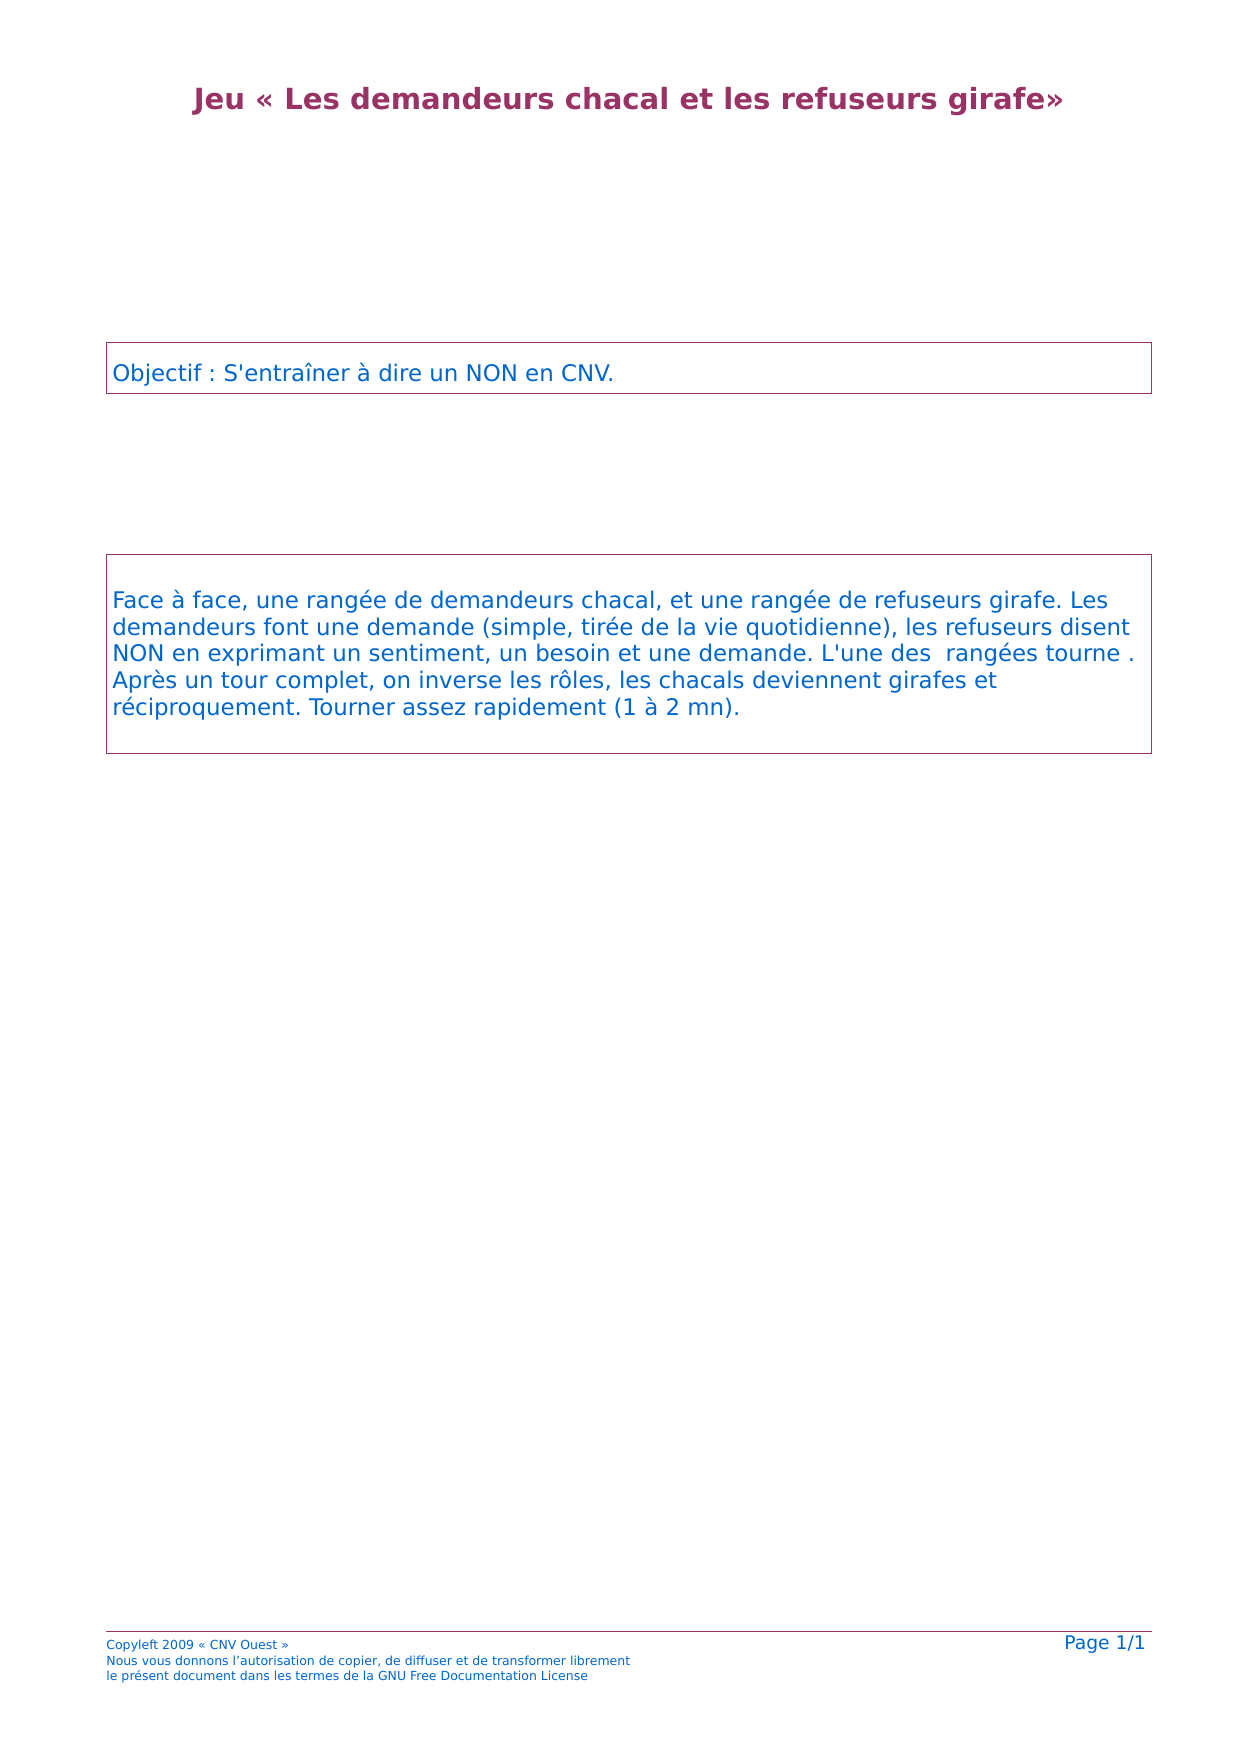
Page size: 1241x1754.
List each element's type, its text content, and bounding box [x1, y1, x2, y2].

text Jeu « Les demandeurs chacal et les refuseurs girafe» [106, 83, 1152, 117]
table_header Objectif : S'entraîner à dire un NON en CNV. [107, 343, 1151, 393]
table_header Face à face, une rangée de demandeurs chacal, et une rangée de refuseurs girafe. Les demandeurs font une demande (simple, tirée de la vie quotidienne), les refuseurs disent NON en exprimant un sentiment, un besoin et une demande. L'une des rangées tourne . Après un tour complet, on inverse les rôles, les chacals deviennent girafes et réciproquement. Tourner assez rapidement (1 à 2 mn). [107, 555, 1151, 753]
